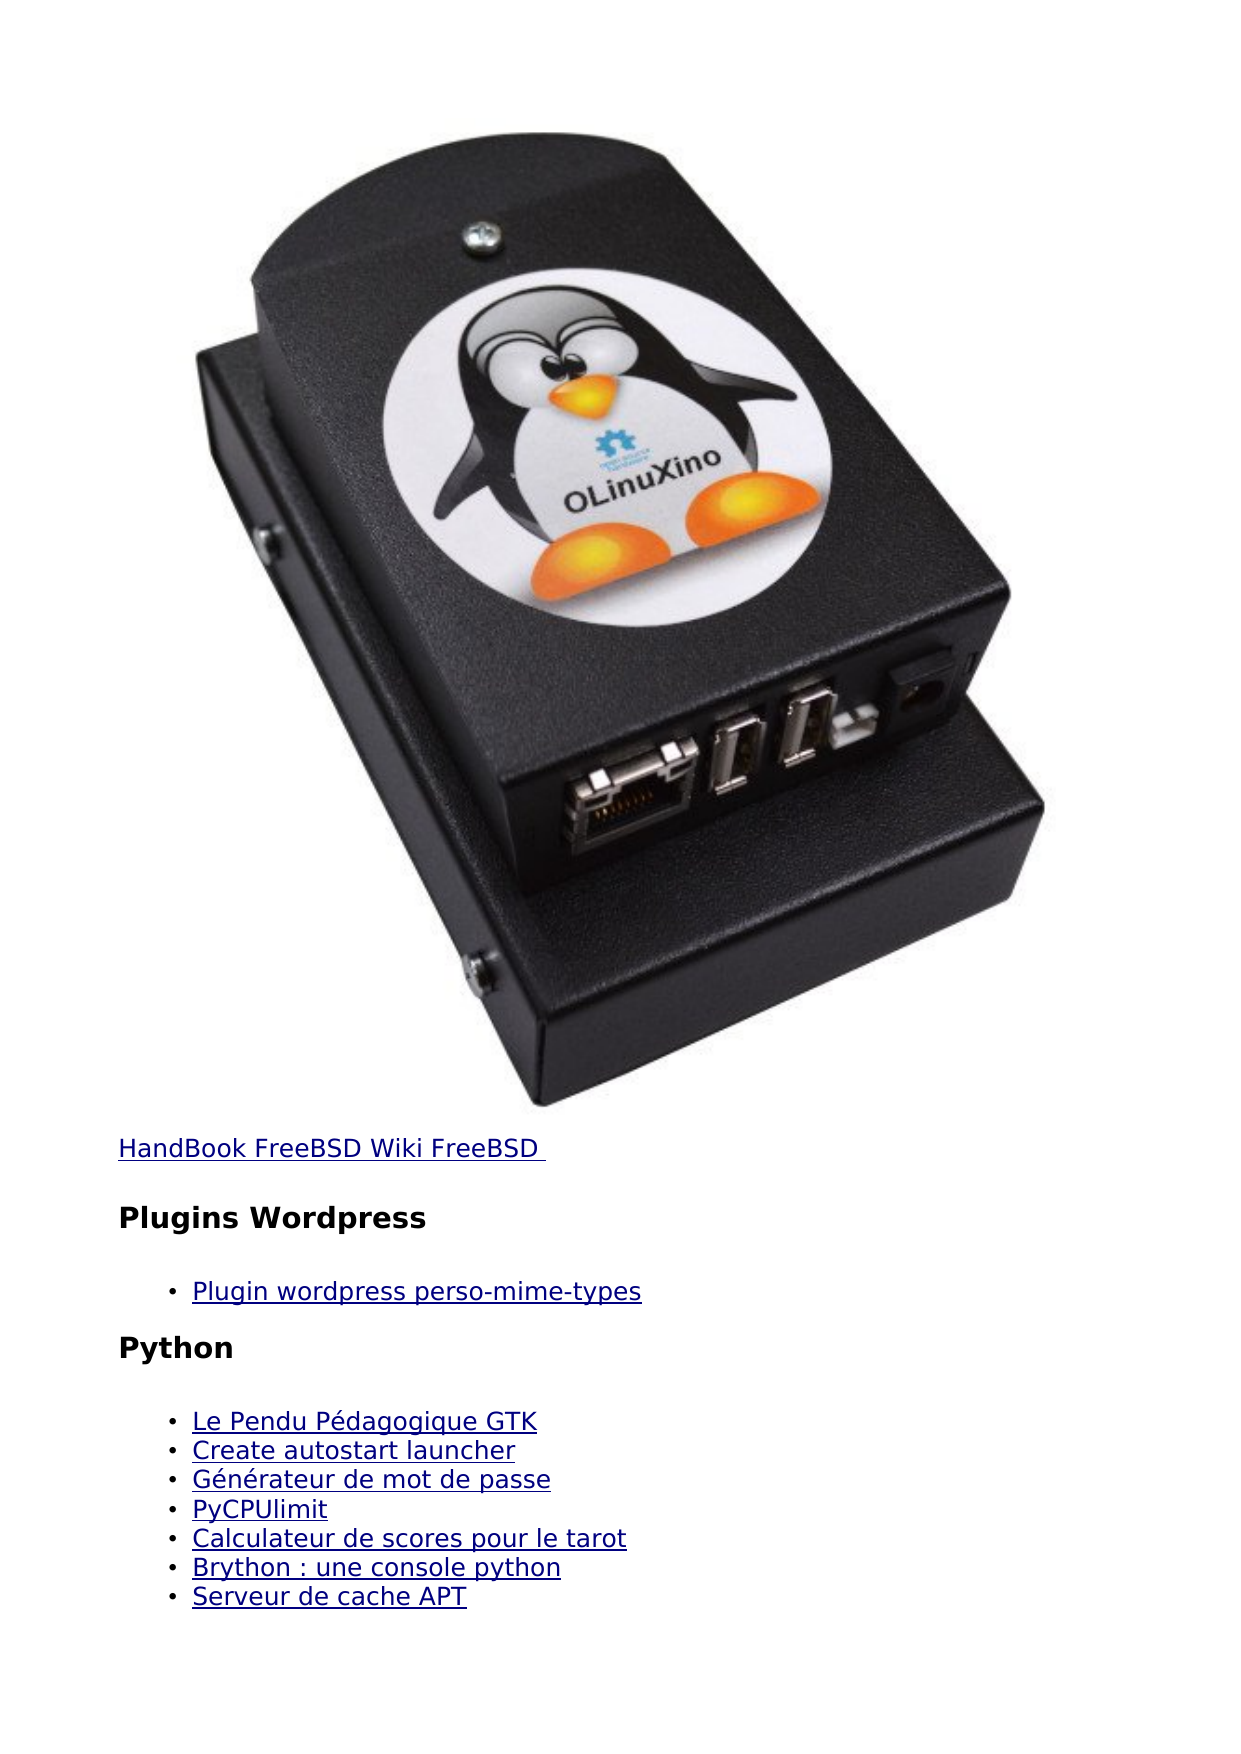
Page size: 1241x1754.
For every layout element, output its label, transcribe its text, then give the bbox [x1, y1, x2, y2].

list Le Pendu Pédagogique GTK [177, 1407, 1122, 1436]
list Plugin wordpress perso-mime-types [177, 1277, 1122, 1306]
subtitle Python [118, 1331, 1122, 1365]
picture [118, 118, 1123, 1122]
subtitle Plugins Wordpress [118, 1201, 1122, 1235]
list Générateur de mot de passe [177, 1466, 1122, 1495]
list PyCPUlimit [177, 1495, 1122, 1524]
list Calculateur de scores pour le tarot [177, 1524, 1122, 1553]
list Brython : une console python [177, 1553, 1122, 1582]
list Serveur de cache APT [177, 1582, 1122, 1611]
list Create autostart launcher [177, 1436, 1122, 1466]
text HandBook FreeBSD Wiki FreeBSD [118, 1134, 1122, 1164]
